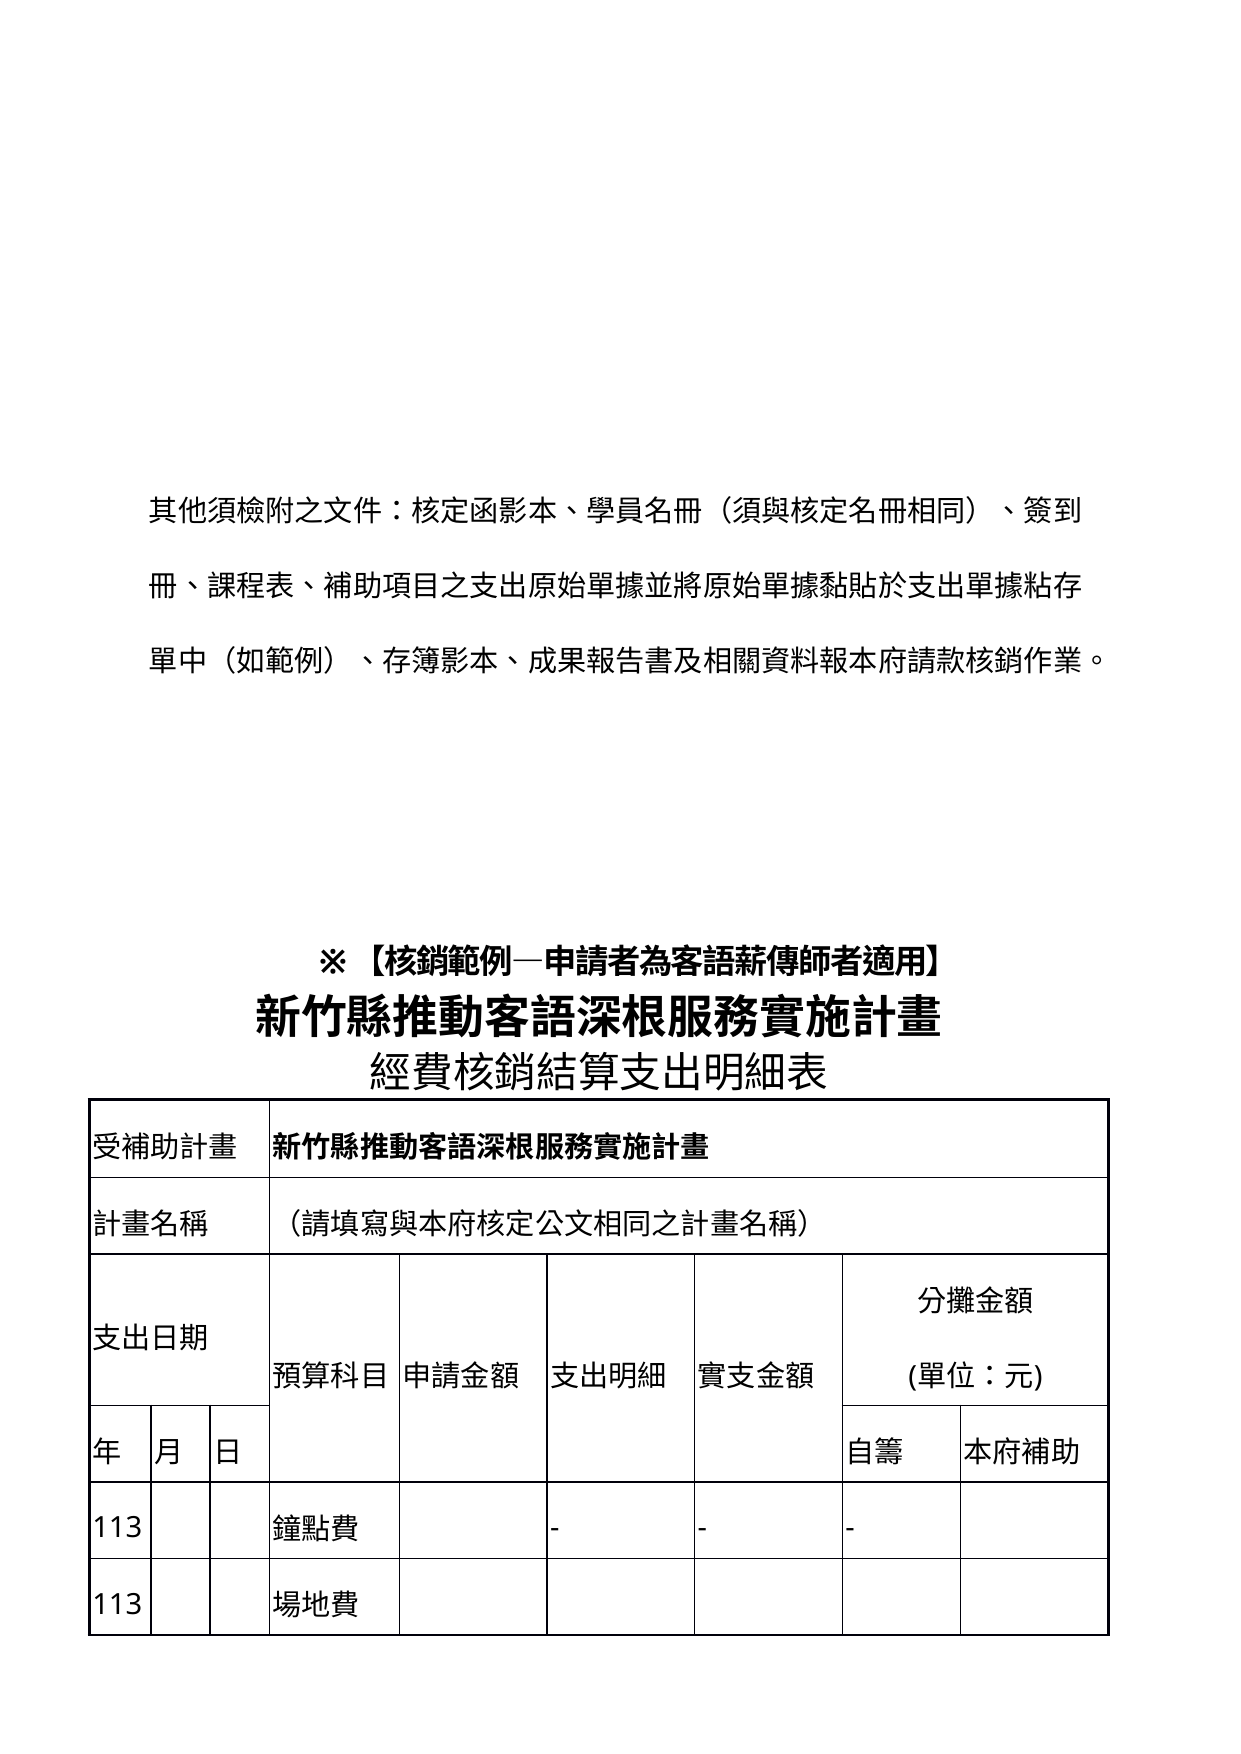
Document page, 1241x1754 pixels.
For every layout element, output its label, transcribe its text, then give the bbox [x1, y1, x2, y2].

table_cell [400, 1483, 546, 1558]
text ※【核銷範例—申請者為客語薪傳師者適用】 [75, 915, 1122, 990]
table_cell （請填寫與本府核定公文相同之計畫名稱） [270, 1178, 1107, 1253]
table_cell [400, 1559, 546, 1634]
table_cell [843, 1559, 960, 1634]
table_cell 計畫名稱 [91, 1178, 269, 1253]
table_cell 113 [91, 1483, 150, 1558]
table_cell 年 [91, 1406, 150, 1481]
table_cell 月 [152, 1406, 209, 1481]
table_cell [961, 1559, 1107, 1634]
table_cell [152, 1559, 209, 1634]
table_cell - [548, 1483, 694, 1558]
text 經費核銷結算支出明細表 [75, 1044, 1122, 1098]
table_cell 分攤金額 (單位：元) [843, 1255, 1107, 1404]
table_cell 鐘點費 [270, 1483, 399, 1558]
table_cell [695, 1559, 842, 1634]
table_cell 場地費 [270, 1559, 399, 1634]
table_cell - [843, 1483, 960, 1558]
table_cell 自籌 [843, 1406, 960, 1481]
table_cell 日 [211, 1406, 269, 1481]
table_cell 支出日期 [91, 1255, 269, 1404]
table_cell [152, 1483, 209, 1558]
text 其他須檢附之文件：核定函影本、學員名冊（須與核定名冊相同）、簽到冊、課程表、補助項目之支出原始單據並將原始單據黏貼於支出單據粘存單中（如範例）、存簿影本、成果報告書及相關資料報本府請款核銷作業。 [149, 465, 1095, 690]
table_header 受補助計畫 [91, 1101, 269, 1176]
table_cell 申請金額 [400, 1255, 546, 1481]
table_cell [211, 1559, 269, 1634]
table_cell [211, 1483, 269, 1558]
table_cell - [695, 1483, 842, 1558]
table_cell 支出明細 [548, 1255, 694, 1481]
text 新竹縣推動客語深根服務實施計畫 [75, 990, 1122, 1044]
table_cell 實支金額 [695, 1255, 842, 1481]
table_cell 預算科目 [270, 1255, 399, 1481]
table_cell 113 [91, 1559, 150, 1634]
table_header 新竹縣推動客語深根服務實施計畫 [270, 1101, 1107, 1176]
table_cell [961, 1483, 1107, 1558]
table_cell 本府補助 [961, 1406, 1107, 1481]
table_cell [548, 1559, 694, 1634]
